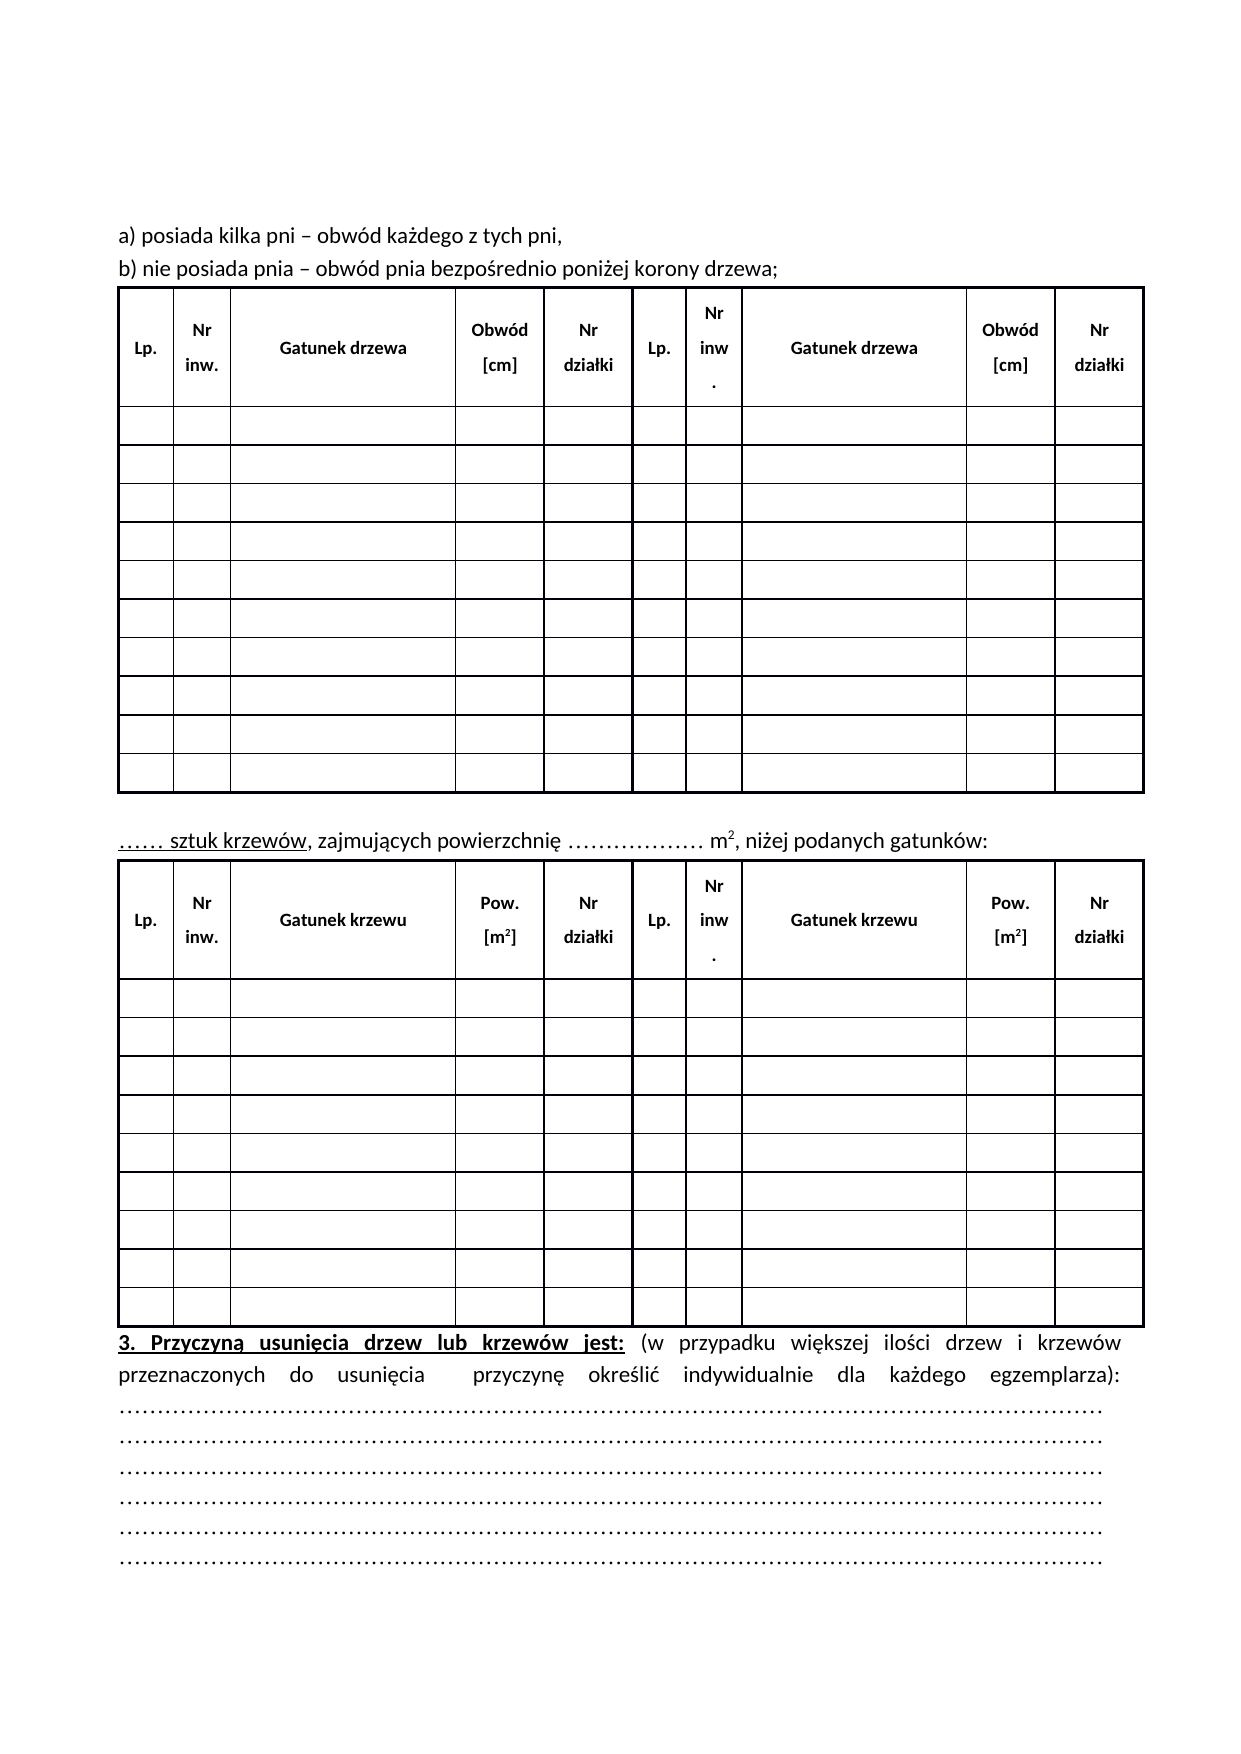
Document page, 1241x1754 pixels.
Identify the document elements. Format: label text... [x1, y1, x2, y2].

table_cell [743, 1018, 966, 1055]
table_cell [743, 484, 966, 521]
table_cell [120, 716, 173, 752]
table_cell [231, 600, 455, 637]
table_cell [634, 716, 685, 752]
table_header Gatunek drzewa [743, 289, 966, 406]
table_cell [743, 523, 966, 560]
table_cell [231, 446, 455, 483]
table_cell [634, 1288, 685, 1325]
table_cell [174, 600, 230, 637]
table_cell [545, 484, 631, 521]
table_cell [1056, 1134, 1142, 1171]
table_header Nr działki [1056, 289, 1142, 406]
table_cell [743, 1096, 966, 1132]
table_cell [634, 638, 685, 675]
table_cell [456, 1134, 543, 1171]
table_cell [1056, 716, 1142, 752]
table_cell [174, 638, 230, 675]
table_cell [174, 1250, 230, 1287]
table_cell [1056, 523, 1142, 560]
table_cell [967, 407, 1054, 444]
table_cell [1056, 638, 1142, 675]
table_cell [231, 1250, 455, 1287]
table_cell [687, 446, 741, 483]
table_cell [967, 1096, 1054, 1132]
table_cell [174, 1096, 230, 1132]
table_cell [120, 754, 173, 791]
table_header Pow. [m2] [967, 862, 1054, 978]
table_cell [1056, 1250, 1142, 1287]
table_cell [634, 561, 685, 598]
table_cell [120, 1096, 173, 1132]
table_cell [231, 1288, 455, 1325]
table_cell [120, 446, 173, 483]
table_cell [545, 980, 631, 1017]
table_cell [687, 600, 741, 637]
table_cell [231, 638, 455, 675]
table_cell [120, 1288, 173, 1325]
table_cell [456, 1096, 543, 1132]
table_cell [967, 638, 1054, 675]
table_cell [687, 484, 741, 521]
table_cell [545, 446, 631, 483]
table_cell [456, 1173, 543, 1209]
table_cell [1056, 407, 1142, 444]
table_cell [634, 600, 685, 637]
table_cell [634, 407, 685, 444]
table_cell [743, 1057, 966, 1094]
table_cell [545, 1173, 631, 1209]
table_cell [231, 1096, 455, 1132]
table_cell [545, 1096, 631, 1132]
table_cell [231, 407, 455, 444]
table_cell [174, 407, 230, 444]
table_cell [743, 1250, 966, 1287]
table_cell [231, 1173, 455, 1209]
table_cell [743, 1211, 966, 1248]
table_cell [456, 1288, 543, 1325]
table_cell [174, 1288, 230, 1325]
table_cell [456, 446, 543, 483]
table_cell [174, 446, 230, 483]
table_cell [967, 446, 1054, 483]
table_cell [967, 1288, 1054, 1325]
table_cell [231, 1134, 455, 1171]
table_cell [174, 1057, 230, 1094]
table_cell [1056, 980, 1142, 1017]
table_header Obwód [cm] [967, 289, 1054, 406]
table_cell [120, 1173, 173, 1209]
table_cell [174, 1173, 230, 1209]
table_cell [634, 1018, 685, 1055]
table_cell [456, 677, 543, 714]
table_cell [634, 446, 685, 483]
table_cell [545, 1018, 631, 1055]
table_cell [1056, 600, 1142, 637]
table_cell [231, 716, 455, 752]
table_cell [1056, 754, 1142, 791]
table_cell [743, 677, 966, 714]
table_cell [634, 1134, 685, 1171]
table_cell [231, 484, 455, 521]
table_cell [456, 407, 543, 444]
table_header Nr działki [1056, 862, 1142, 978]
table_cell [120, 1211, 173, 1248]
table_cell [687, 407, 741, 444]
table_cell [545, 1134, 631, 1171]
table_cell [120, 1018, 173, 1055]
table_cell [743, 407, 966, 444]
table_header Lp. [120, 862, 173, 978]
table_cell [120, 638, 173, 675]
table_cell [231, 1057, 455, 1094]
table_cell [687, 1134, 741, 1171]
table_cell [967, 1250, 1054, 1287]
table_cell [231, 1211, 455, 1248]
table_cell [967, 523, 1054, 560]
table_cell [743, 1134, 966, 1171]
table_cell [120, 1134, 173, 1171]
table_cell [634, 1250, 685, 1287]
table_cell [545, 1057, 631, 1094]
table_cell [174, 716, 230, 752]
table_cell [634, 980, 685, 1017]
table_cell [231, 523, 455, 560]
table_cell [967, 1018, 1054, 1055]
table_cell [1056, 446, 1142, 483]
table_cell [231, 561, 455, 598]
table_cell [174, 1134, 230, 1171]
table_cell [687, 1250, 741, 1287]
table_cell [687, 1211, 741, 1248]
table_cell [120, 600, 173, 637]
table_cell [1056, 1096, 1142, 1132]
table_cell [456, 523, 543, 560]
table_cell [967, 980, 1054, 1017]
table_cell [634, 1057, 685, 1094]
table_cell [634, 1211, 685, 1248]
table_cell [687, 561, 741, 598]
table_cell [1056, 1018, 1142, 1055]
table_header Nr inw. [687, 862, 741, 978]
text …… sztuk krzewów, zajmujących powierzchnię ……………… m2, niżej podanych gatunków: [118, 826, 1122, 854]
table_cell [120, 484, 173, 521]
table_cell [231, 754, 455, 791]
table_cell [174, 754, 230, 791]
table_cell [967, 1211, 1054, 1248]
table_cell [1056, 1211, 1142, 1248]
table_cell [743, 1173, 966, 1209]
table_cell [967, 1057, 1054, 1094]
table_cell [545, 754, 631, 791]
table_cell [967, 1134, 1054, 1171]
table_cell [545, 523, 631, 560]
table_cell [456, 1250, 543, 1287]
table_cell [967, 754, 1054, 791]
table_cell [456, 1057, 543, 1094]
table_cell [687, 716, 741, 752]
table_cell [174, 561, 230, 598]
table_cell [967, 716, 1054, 752]
table_cell [174, 677, 230, 714]
table_cell [456, 561, 543, 598]
table_header Lp. [120, 289, 173, 406]
table_header Nr inw. [174, 289, 230, 406]
table_cell [545, 407, 631, 444]
table_cell [456, 1018, 543, 1055]
table_cell [634, 523, 685, 560]
table_cell [456, 1211, 543, 1248]
table_cell [545, 638, 631, 675]
table_cell [456, 716, 543, 752]
table_header Gatunek krzewu [231, 862, 455, 978]
table_cell [545, 1250, 631, 1287]
table_cell [1056, 561, 1142, 598]
table_cell [456, 600, 543, 637]
table_cell [545, 561, 631, 598]
text a) posiada kilka pni – obwód każdego z tych pni, [118, 221, 1122, 249]
table_cell [1056, 677, 1142, 714]
table_header Obwód [cm] [456, 289, 543, 406]
table_cell [545, 1211, 631, 1248]
table_cell [634, 484, 685, 521]
table_cell [1056, 484, 1142, 521]
table_cell [545, 600, 631, 637]
table_cell [634, 677, 685, 714]
table_header Nr inw. [174, 862, 230, 978]
table_cell [174, 484, 230, 521]
table_cell [456, 754, 543, 791]
table_cell [743, 561, 966, 598]
table_header Gatunek drzewa [231, 289, 455, 406]
table_cell [743, 446, 966, 483]
table_cell [687, 523, 741, 560]
table_cell [1056, 1288, 1142, 1325]
table_cell [634, 754, 685, 791]
table_cell [687, 1057, 741, 1094]
table_cell [120, 980, 173, 1017]
table_cell [1056, 1057, 1142, 1094]
table_cell [456, 980, 543, 1017]
table_cell [634, 1173, 685, 1209]
table_cell [687, 1288, 741, 1325]
table_cell [1056, 1173, 1142, 1209]
table_cell [743, 980, 966, 1017]
table_cell [231, 980, 455, 1017]
table_cell [967, 561, 1054, 598]
table_cell [687, 1173, 741, 1209]
table_cell [174, 1211, 230, 1248]
table_header Lp. [634, 862, 685, 978]
table_cell [743, 716, 966, 752]
table_cell [967, 1173, 1054, 1209]
table_cell [231, 1018, 455, 1055]
table_cell [743, 754, 966, 791]
table_cell [456, 638, 543, 675]
table_header Nr działki [545, 289, 631, 406]
table_cell [967, 677, 1054, 714]
table_cell [687, 638, 741, 675]
table_cell [743, 1288, 966, 1325]
table_cell [456, 484, 543, 521]
table_cell [634, 1096, 685, 1132]
text 3. Przyczyną usunięcia drzew lub krzewów jest: (w przypadku większej ilości drzew i krzewów przeznaczonych do usunięcia przyczynę określić indywidualnie dla każdego egzemplarza): ……………………………………………………………………………………………………………………………………………………………………………………………………………………………………………………………………………………………………………………………………………………………………………………………………………………………………………………………………………………………………………………………………………………………………………………………………………………………………………………………………………………………………………… [118, 1328, 1122, 1570]
table_cell [967, 600, 1054, 637]
table_cell [120, 1057, 173, 1094]
table_cell [120, 523, 173, 560]
table_cell [545, 716, 631, 752]
table_header Lp. [634, 289, 685, 406]
table_cell [231, 677, 455, 714]
table_cell [545, 677, 631, 714]
table_header Nr działki [545, 862, 631, 978]
table_cell [545, 1288, 631, 1325]
table_header Pow. [m2] [456, 862, 543, 978]
table_cell [120, 407, 173, 444]
table_cell [687, 1096, 741, 1132]
table_cell [687, 1018, 741, 1055]
table_cell [120, 561, 173, 598]
table_cell [174, 523, 230, 560]
table_header Gatunek krzewu [743, 862, 966, 978]
table_cell [967, 484, 1054, 521]
table_cell [687, 677, 741, 714]
table_cell [120, 677, 173, 714]
table_cell [743, 638, 966, 675]
table_cell [174, 1018, 230, 1055]
text b) nie posiada pnia – obwód pnia bezpośrednio poniżej korony drzewa; [118, 254, 1122, 282]
table_header Nr inw. [687, 289, 741, 406]
table_cell [120, 1250, 173, 1287]
table_cell [174, 980, 230, 1017]
table_cell [743, 600, 966, 637]
table_cell [687, 754, 741, 791]
table_cell [687, 980, 741, 1017]
